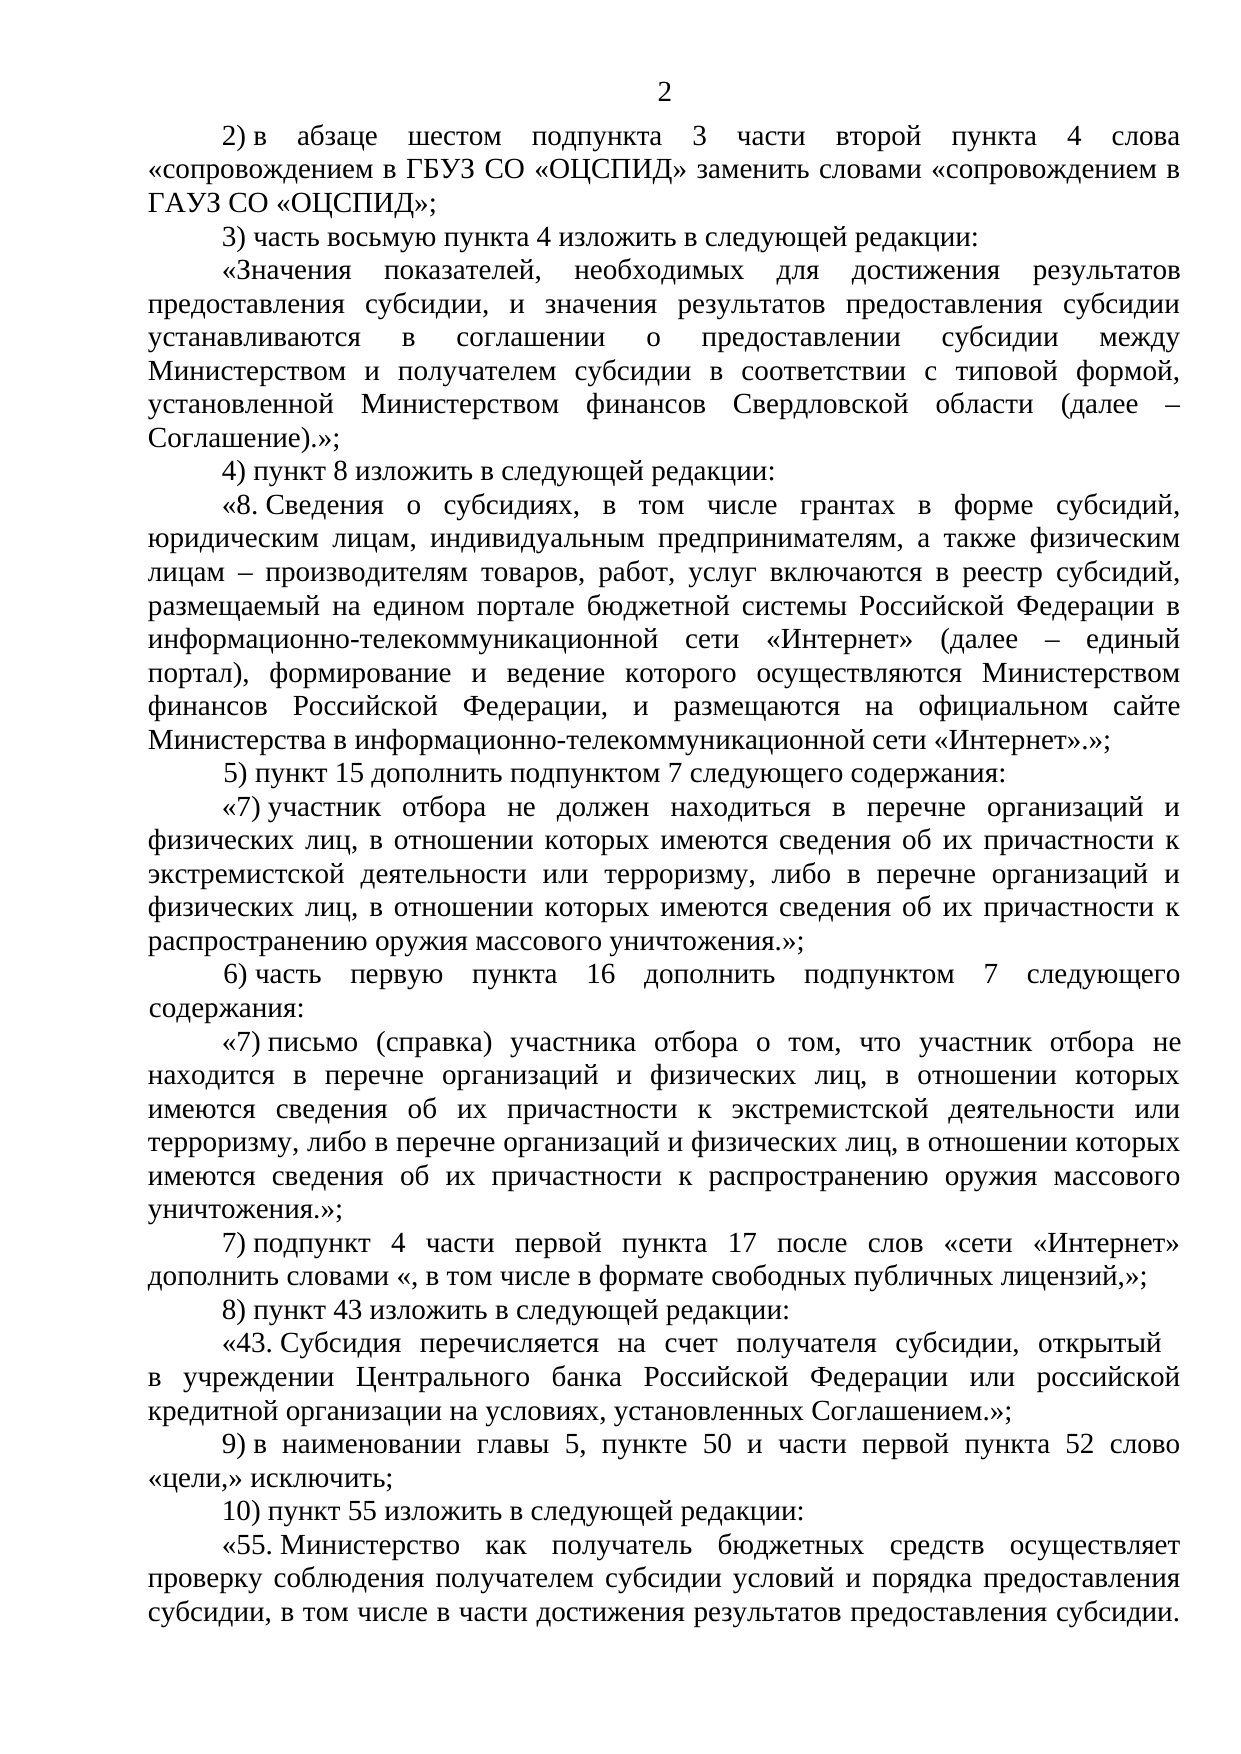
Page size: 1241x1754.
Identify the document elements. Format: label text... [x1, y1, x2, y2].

text 4) пункт 8 изложить в следующей редакции: [148, 453, 1181, 487]
text 3) часть восьмую пункта 4 изложить в следующей редакции: [148, 219, 1181, 252]
text «43. Субсидия перечисляется на счет получателя субсидии, открытый в учреждении Центрального банка Российской Федерации или российской кредитной организации на условиях, установленных Соглашением.»; [148, 1326, 1181, 1426]
text «55. Министерство как получатель бюджетных средств осуществляет проверку соблюдения получателем субсидии условий и порядка предоставления субсидии, в том числе в части достижения результатов предоставления субсидии. [148, 1527, 1181, 1627]
text 5) пункт 15 дополнить подпунктом 7 следующего содержания: [149, 755, 1181, 789]
text 8) пункт 43 изложить в следующей редакции: [148, 1292, 1181, 1326]
text «7) письмо (справка) участника отбора о том, что участник отбора не находится в перечне организаций и физических лиц, в отношении которых имеются сведения об их причастности к экстремистской деятельности или терроризму, либо в перечне организаций и физических лиц, в отношении которых имеются сведения об их причастности к распространению оружия массового уничтожения.»; [148, 1024, 1181, 1225]
text 6) часть первую пункта 16 дополнить подпунктом 7 следующего содержания: [149, 957, 1181, 1024]
text 9) в наименовании главы 5, пункте 50 и части первой пункта 52 слово «цели,» исключить; [148, 1426, 1181, 1493]
text 10) пункт 55 изложить в следующей редакции: [148, 1493, 1181, 1527]
text «Значения показателей, необходимых для достижения результатов предоставления субсидии, и значения результатов предоставления субсидии устанавливаются в соглашении о предоставлении субсидии между Министерством и получателем субсидии в соответствии с типовой формой, установленной Министерством финансов Свердловской области (далее – Соглашение).»; [148, 252, 1181, 453]
text «7) участник отбора не должен находиться в перечне организаций и физических лиц, в отношении которых имеются сведения об их причастности к экстремистской деятельности или терроризму, либо в перечне организаций и физических лиц, в отношении которых имеются сведения об их причастности к распространению оружия массового уничтожения.»; [148, 789, 1181, 957]
text 2) в абзаце шестом подпункта 3 части второй пункта 4 слова «сопровождением в ГБУЗ СО «ОЦСПИД» заменить словами «сопровождением в ГАУЗ СО «ОЦСПИД»; [148, 118, 1181, 219]
text «8. Сведения о субсидиях, в том числе грантах в форме субсидий, юридическим лицам, индивидуальным предпринимателям, а также физическим лицам – производителям товаров, работ, услуг включаются в реестр субсидий, размещаемый на едином портале бюджетной системы Российской Федерации в информационно-телекоммуникационной сети «Интернет» (далее – единый портал), формирование и ведение которого осуществляются Министерством финансов Российской Федерации, и размещаются на официальном сайте Министерства в информационно-телекоммуникационной сети «Интернет».»; [148, 487, 1181, 755]
text 7) подпункт 4 части первой пункта 17 после слов «сети «Интернет» дополнить словами «, в том числе в формате свободных публичных лицензий,»; [148, 1225, 1181, 1292]
